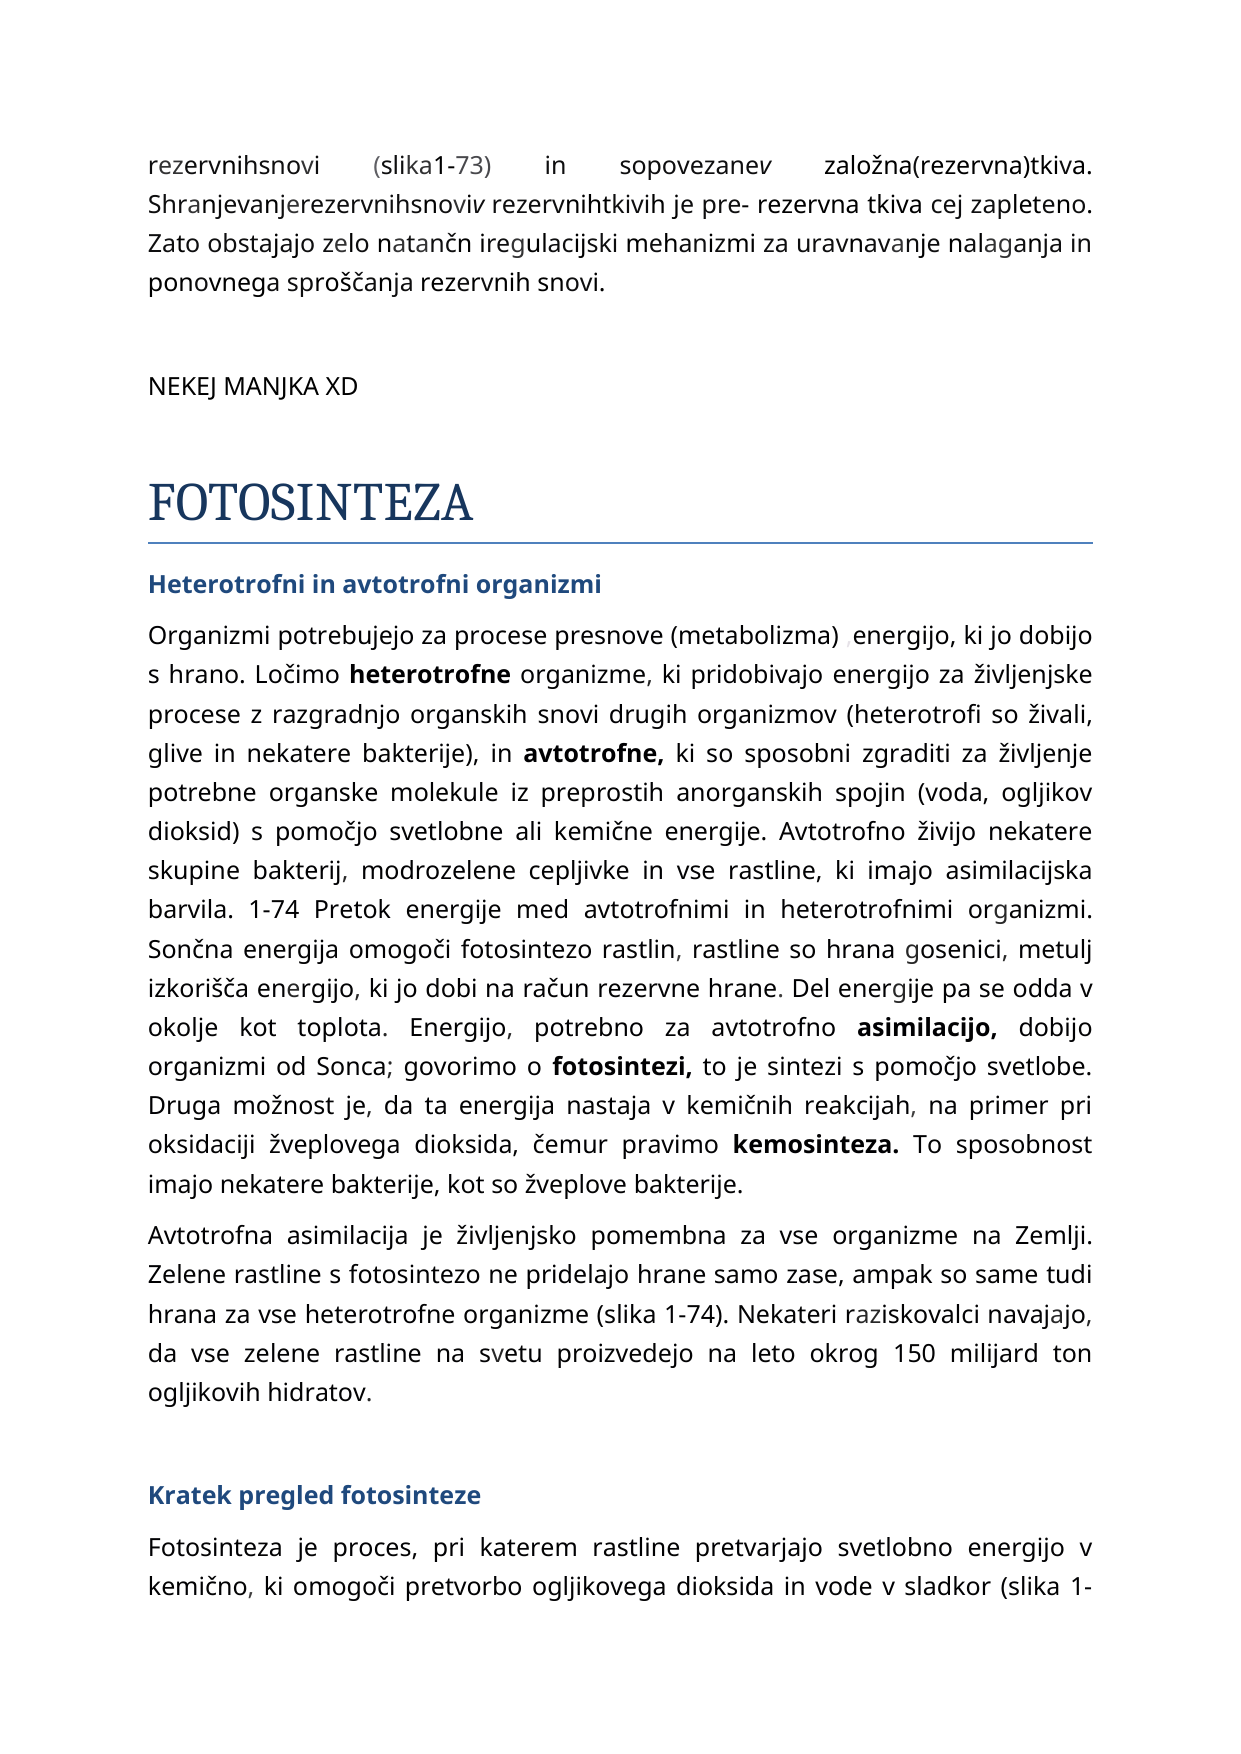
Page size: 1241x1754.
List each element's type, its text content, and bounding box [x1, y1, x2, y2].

text rezervnihsnovi (slika1-73) in sopovezanev založna(rezervna)tkiva. Shranjevanjerezervnihsnoviv rezervnihtkivih je pre- rezervna tkiva cej zapleteno. Zato obstajajo zelo natančn iregulacijski mehanizmi za uravnavanje nalaganja in ponovnega sproščanja rezervnih snovi. [148, 148, 1093, 299]
text Avtotrofna asimilacija je življenjsko pomembna za vse organizme na Zemlji. Zelene rastline s fotosintezo ne pridelajo hrane samo zase, ampak so same tudi hrana za vse heterotrofne organizme (slika 1-74). Nekateri raziskovalci navajajo, da vse zelene rastline na svetu proizvedejo na leto okrog 150 milijard ton ogljikovih hidratov. [148, 1218, 1093, 1409]
text Organizmi potrebujejo za procese presnove (metabolizma) ,energijo, ki jo dobijo s hrano. Ločimo heterotrofne organizme, ki pridobivajo energijo za življenjske procese z razgradnjo organskih snovi drugih organizmov (heterotrofi so živali, glive in nekatere bakterije), in avtotrofne, ki so sposobni zgraditi za življenje potrebne organske molekule iz preprostih anorganskih spojin (voda, ogljikov dioksid) s pomočjo svetlobne ali kemične energije. Avtotrofno živijo nekatere skupine bakterij, modrozelene cepljivke in vse rastline, ki imajo asimilacijska barvila. 1-74 Pretok energije med avtotrofnimi in heterotrofnimi organizmi. Sončna energija omogoči fotosintezo rastlin, rastline so hrana gosenici, metulj izkorišča energijo, ki jo dobi na račun rezervne hrane. Del energije pa se odda v okolje kot toplota. Energijo, potrebno za avtotrofno asimilacijo, dobijo organizmi od Sonca; govorimo o fotosintezi, to je sintezi s pomočjo svetlobe. Druga možnost je, da ta energija nastaja v kemičnih reakcijah, na primer pri oksidaciji žveplovega dioksida, čemur pravimo kemosinteza. To sposobnost imajo nekatere bakterije, kot so žveplove bakterije. [148, 618, 1093, 1200]
text Kratek pregled fotosinteze [148, 1478, 1093, 1512]
text Heterotrofni in avtotrofni organizmi [148, 566, 1093, 600]
text Fotosinteza je proces, pri katerem rastline pretvarjajo svetlobno energijo v kemično, ki omogoči pretvorbo ogljikovega dioksida in vode v sladkor (slika 1- [148, 1529, 1093, 1603]
text NEKEJ MANJKA XD [148, 368, 1093, 402]
title FOTOSINTEZA [148, 472, 1093, 542]
